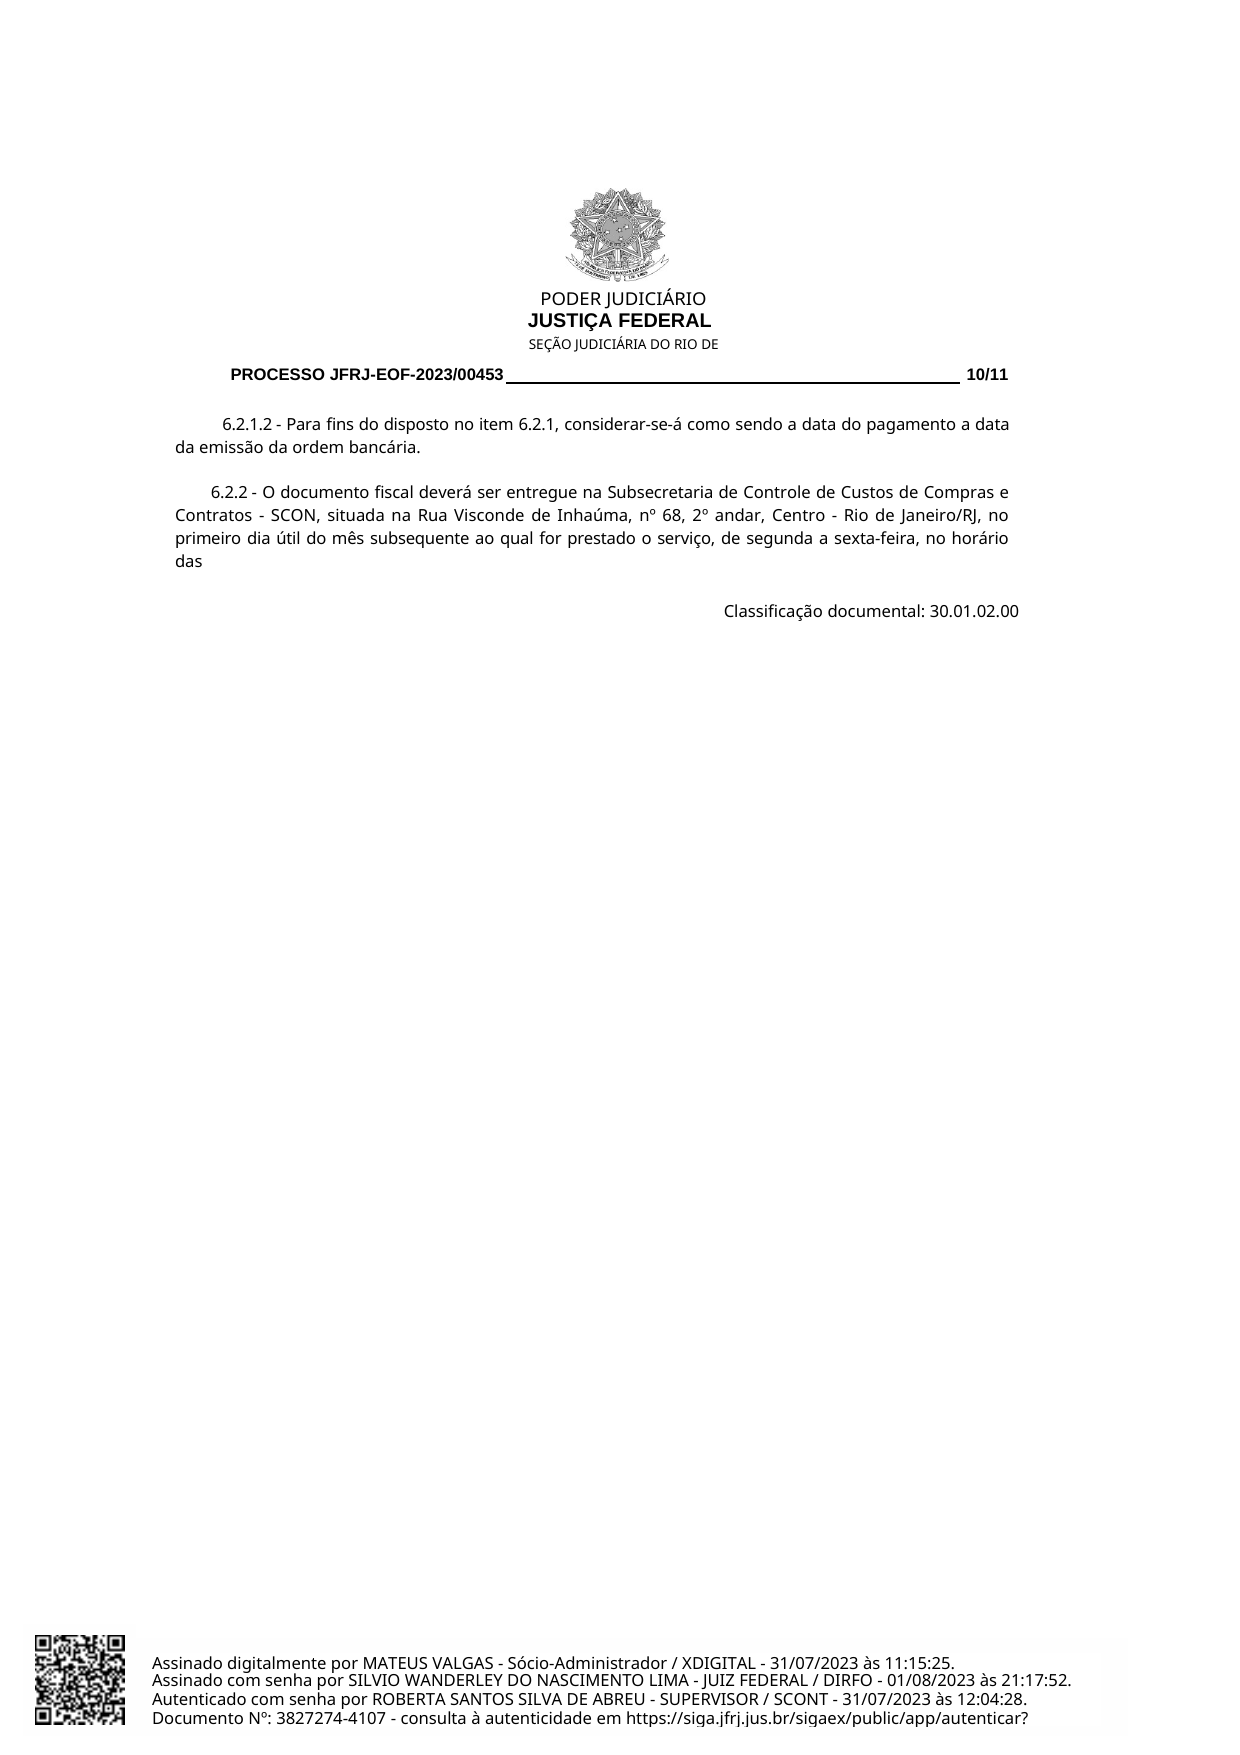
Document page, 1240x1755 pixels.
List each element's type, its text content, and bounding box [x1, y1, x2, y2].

list - O documento fiscal deverá ser entregue na Subsecretaria de Controle de Custos de Compras e Contratos - SCON, situada na Rua Visconde de Inhaúma, nº 68, 2º andar, Centro - Rio de Janeiro/RJ, no primeiro dia útil do mês subsequente ao qual for prestado o serviço, de segunda a sexta-feira, no horário das [175, 481, 1010, 572]
text Classificação documental: 30.01.02.00 [723, 600, 1239, 622]
list - Para fins do disposto no item 6.2.1, considerar-se-á como sendo a data do pagamento a data da emissão da ordem bancária. [175, 413, 1010, 458]
